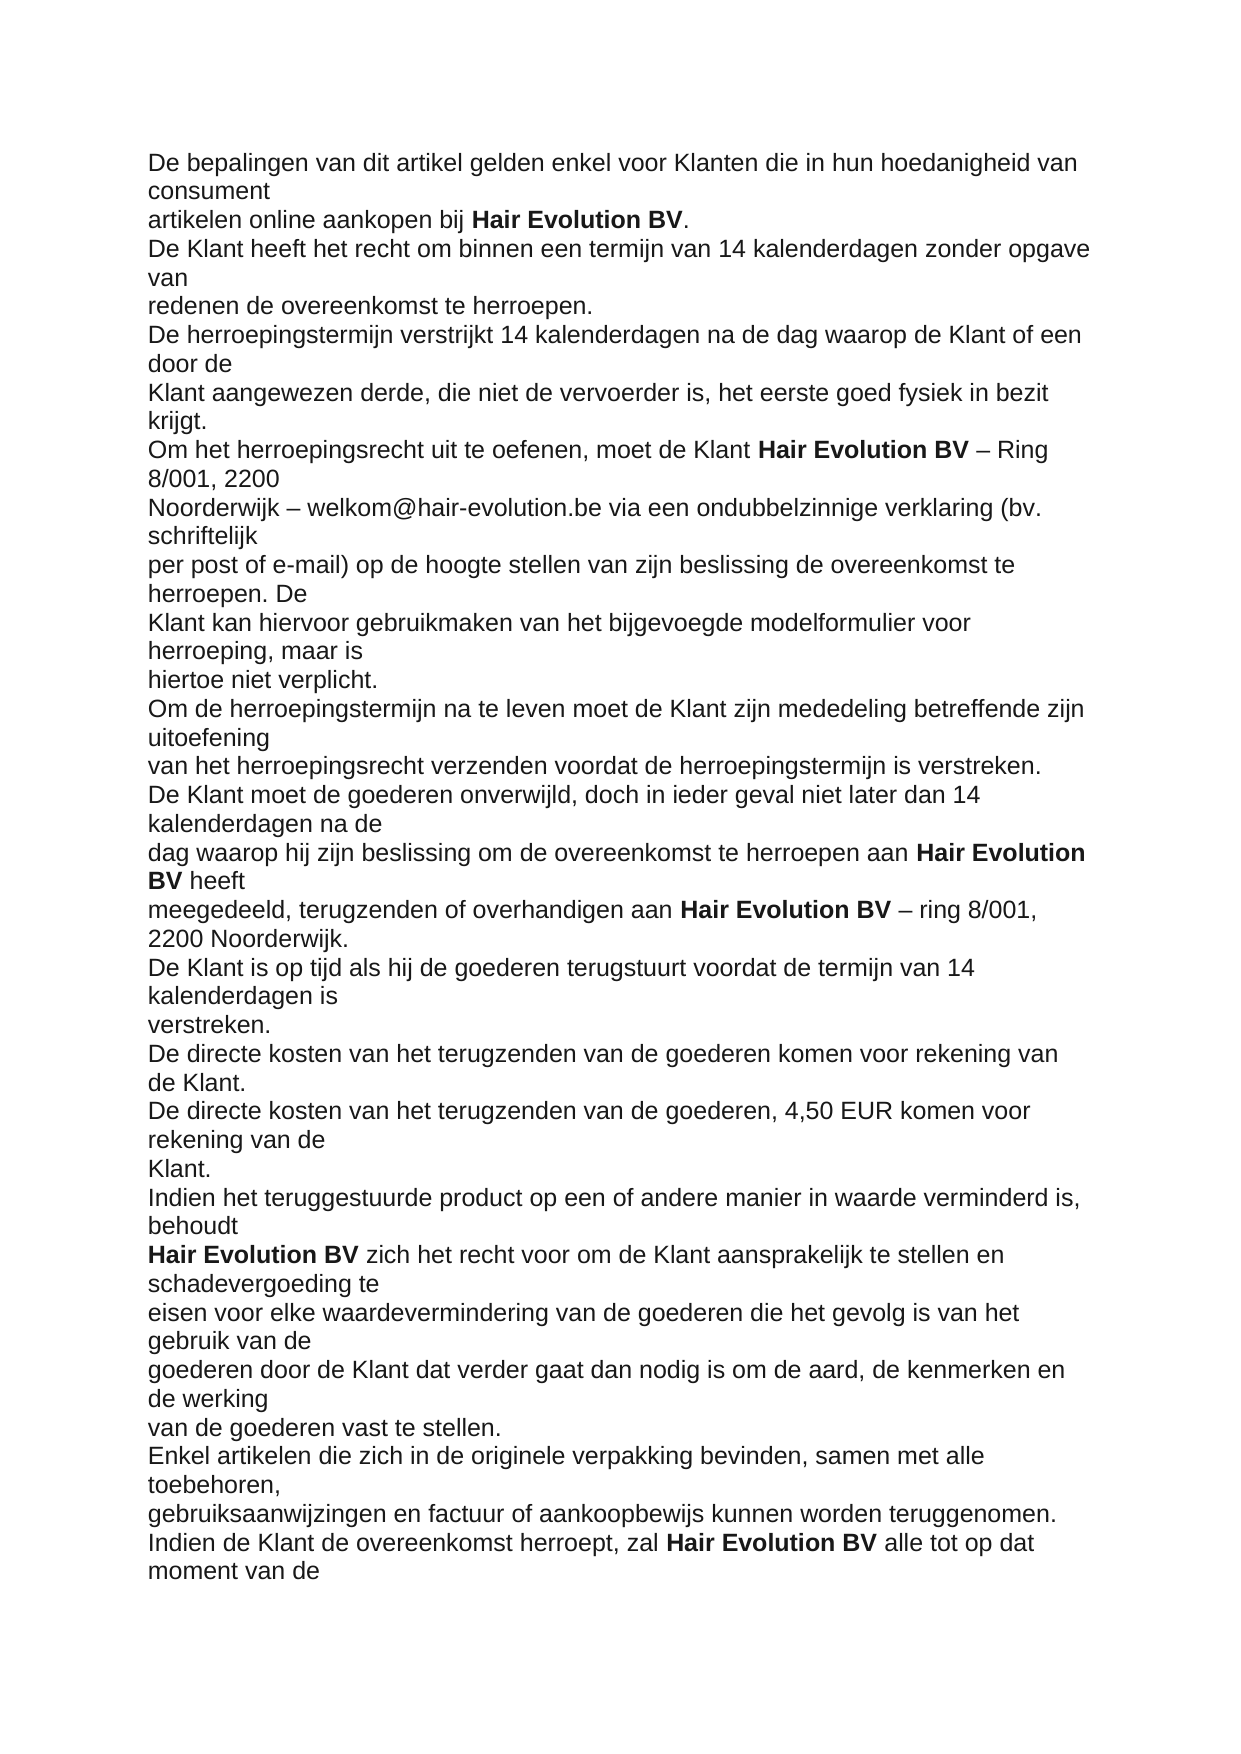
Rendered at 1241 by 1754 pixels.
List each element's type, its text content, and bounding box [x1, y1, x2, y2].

text De bepalingen van dit artikel gelden enkel voor Klanten die in hun hoedanigheid van consument artikelen online aankopen bij Hair Evolution BV. De Klant heeft het recht om binnen een termijn van 14 kalenderdagen zonder opgave van redenen de overeenkomst te herroepen. De herroepingstermijn verstrijkt 14 kalenderdagen na de dag waarop de Klant of een door de Klant aangewezen derde, die niet de vervoerder is, het eerste goed fysiek in bezit krijgt. Om het herroepingsrecht uit te oefenen, moet de Klant Hair Evolution BV – Ring 8/001, 2200 Noorderwijk – welkom@hair-evolution.be via een ondubbelzinnige verklaring (bv. schriftelijk per post of e-mail) op de hoogte stellen van zijn beslissing de overeenkomst te herroepen. De Klant kan hiervoor gebruikmaken van het bijgevoegde modelformulier voor herroeping, maar is hiertoe niet verplicht. Om de herroepingstermijn na te leven moet de Klant zijn mededeling betreffende zijn uitoefening van het herroepingsrecht verzenden voordat de herroepingstermijn is verstreken. De Klant moet de goederen onverwijld, doch in ieder geval niet later dan 14 kalenderdagen na de dag waarop hij zijn beslissing om de overeenkomst te herroepen aan Hair Evolution BV heeft meegedeeld, terugzenden of overhandigen aan Hair Evolution BV – ring 8/001, 2200 Noorderwijk. De Klant is op tijd als hij de goederen terugstuurt voordat de termijn van 14 kalenderdagen is verstreken. De directe kosten van het terugzenden van de goederen komen voor rekening van de Klant. De directe kosten van het terugzenden van de goederen, 4,50 EUR komen voor rekening van de Klant. Indien het teruggestuurde product op een of andere manier in waarde verminderd is, behoudt Hair Evolution BV zich het recht voor om de Klant aansprakelijk te stellen en schadevergoeding te eisen voor elke waardevermindering van de goederen die het gevolg is van het gebruik van de goederen door de Klant dat verder gaat dan nodig is om de aard, de kenmerken en de werking van de goederen vast te stellen. Enkel artikelen die zich in de originele verpakking bevinden, samen met alle toebehoren, gebruiksaanwijzingen en factuur of aankoopbewijs kunnen worden teruggenomen. Indien de Klant de overeenkomst herroept, zal Hair Evolution BV alle tot op dat moment van de [148, 148, 1093, 1585]
